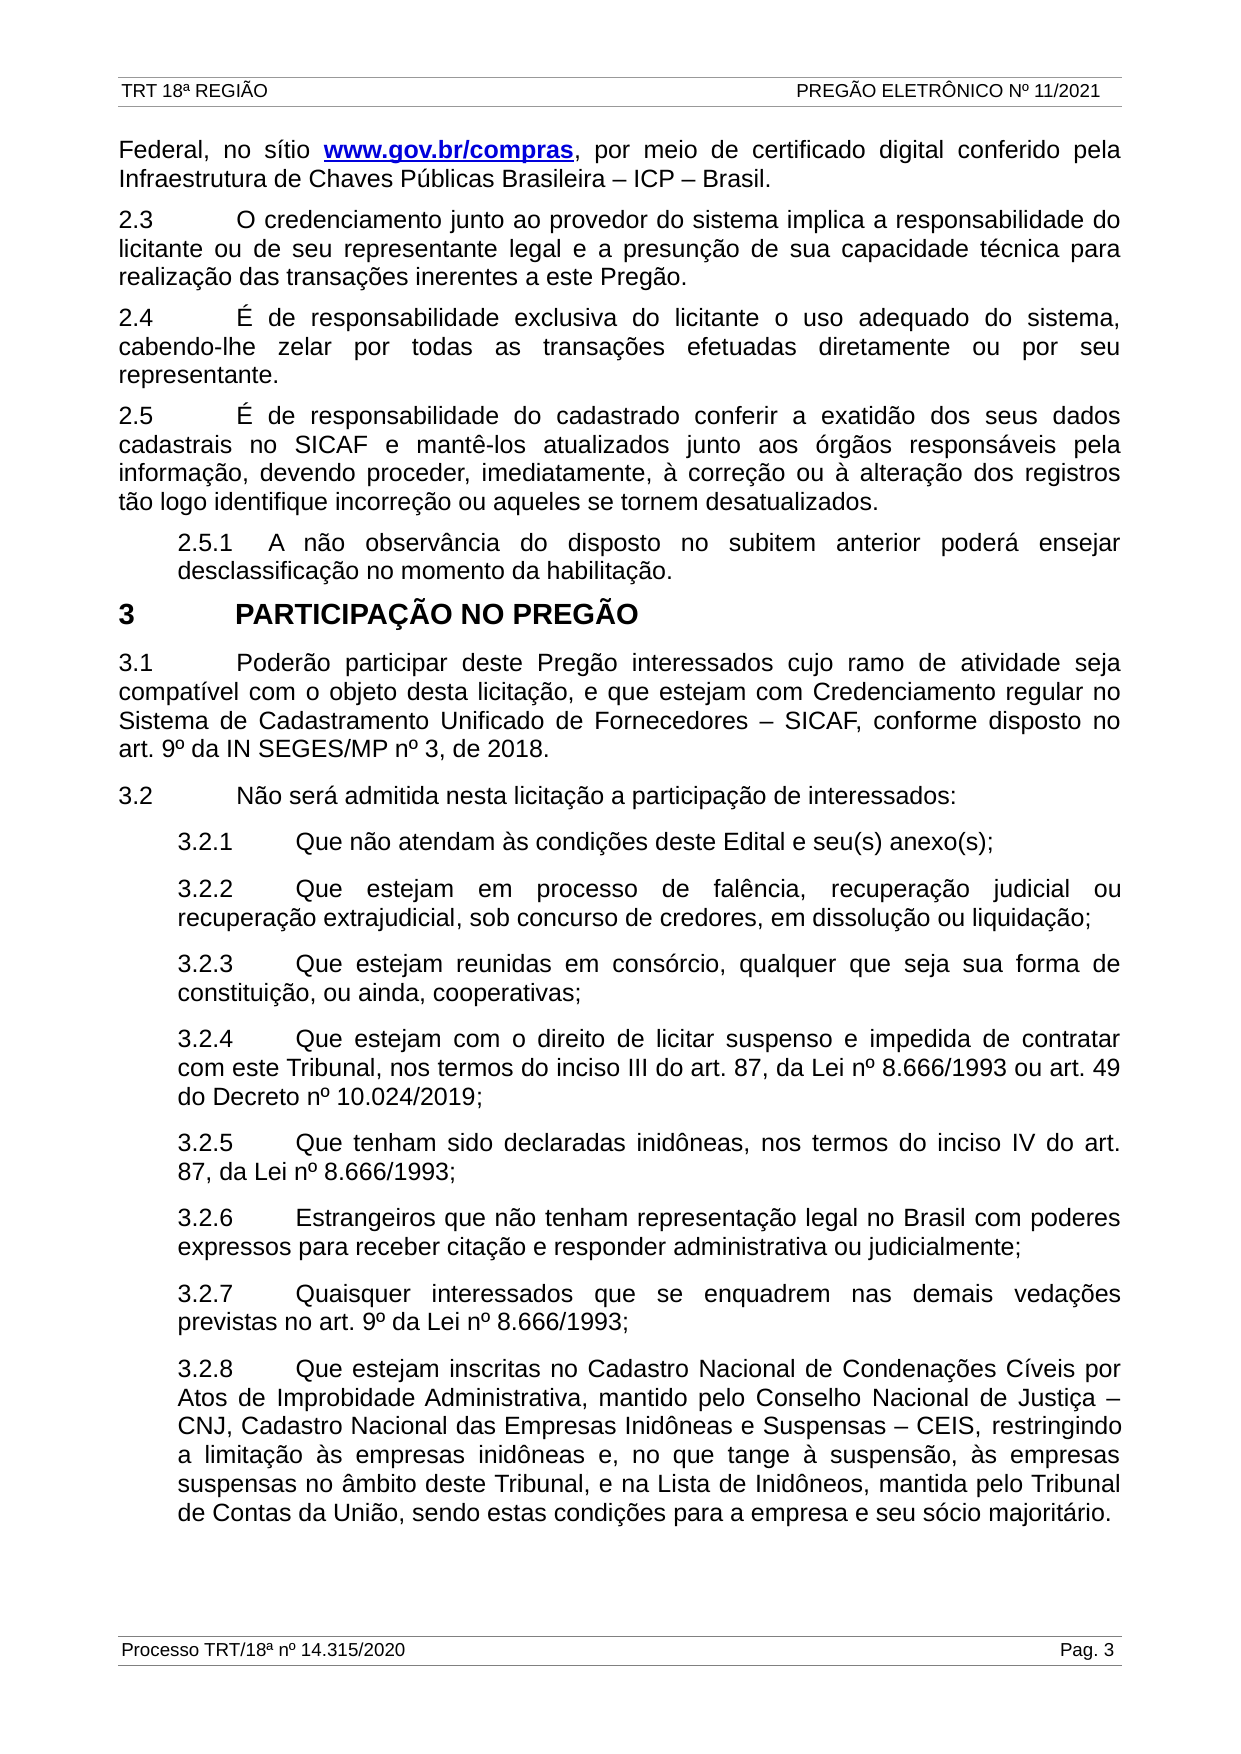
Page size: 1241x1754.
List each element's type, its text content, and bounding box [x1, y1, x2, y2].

text 3.1 Poderão participar deste Pregão interessados cujo ramo de atividade seja compatível com o objeto desta licitação, e que estejam com Credenciamento regular no Sistema de Cadastramento Unificado de Fornecedores – SICAF, conforme disposto no art. 9º da IN SEGES/MP nº 3, de 2018. [118, 648, 1122, 763]
text 3.2.7 Quaisquer interessados que se enquadrem nas demais vedações previstas no art. 9º da Lei nº 8.666/1993; [177, 1278, 1122, 1336]
text 3.2.8 Que estejam inscritas no Cadastro Nacional de Condenações Cíveis por Atos de Improbidade Administrativa, mantido pelo Conselho Nacional de Justiça – CNJ, Cadastro Nacional das Empresas Inidôneas e Suspensas – CEIS, restringindo a limitação às empresas inidôneas e, no que tange à suspensão, às empresas suspensas no âmbito deste Tribunal, e na Lista de Inidôneos, mantida pelo Tribunal de Contas da União, sendo estas condições para a empresa e seu sócio majoritário. [177, 1354, 1122, 1526]
text 3.2.5 Que tenham sido declaradas inidôneas, nos termos do inciso IV do art. 87, da Lei nº 8.666/1993; [177, 1128, 1122, 1186]
text 2.3 O credenciamento junto ao provedor do sistema implica a responsabilidade do licitante ou de seu representante legal e a presunção de sua capacidade técnica para realização das transações inerentes a este Pregão. [118, 205, 1122, 291]
text 3.2.3 Que estejam reunidas em consórcio, qualquer que seja sua forma de constituição, ou ainda, cooperativas; [177, 949, 1122, 1006]
text 3.2 Não será admitida nesta licitação a participação de interessados: [118, 781, 1122, 809]
text 3.2.2 Que estejam em processo de falência, recuperação judicial ou recuperação extrajudicial, sob concurso de credores, em dissolução ou liquidação; [177, 874, 1122, 931]
text 3.2.1 Que não atendam às condições deste Edital e seu(s) anexo(s); [177, 827, 1122, 856]
text Federal, no sítio www.gov.br/compras, por meio de certificado digital conferido pela Infraestrutura de Chaves Públicas Brasileira – ICP – Brasil. [118, 136, 1122, 193]
text 3.2.6 Estrangeiros que não tenham representação legal no Brasil com poderes expressos para receber citação e responder administrativa ou judicialmente; [177, 1203, 1122, 1261]
text 2.4 É de responsabilidade exclusiva do licitante o uso adequado do sistema, cabendo-lhe zelar por todas as transações efetuadas diretamente ou por seu representante. [118, 303, 1122, 389]
text 2.5 É de responsabilidade do cadastrado conferir a exatidão dos seus dados cadastrais no SICAF e mantê-los atualizados junto aos órgãos responsáveis pela informação, devendo proceder, imediatamente, à correção ou à alteração dos registros tão logo identifique incorreção ou aqueles se tornem desatualizados. [118, 401, 1122, 516]
text 2.5.1 A não observância do disposto no subitem anterior poderá ensejar desclassificação no momento da habilitação. [177, 528, 1122, 585]
text 3.2.4 Que estejam com o direito de licitar suspenso e impedida de contratar com este Tribunal, nos termos do inciso III do art. 87, da Lei nº 8.666/1993 ou art. 49 do Decreto nº 10.024/2019; [177, 1024, 1122, 1110]
text 3 PARTICIPAÇÃO NO PREGÃO [118, 597, 1122, 630]
